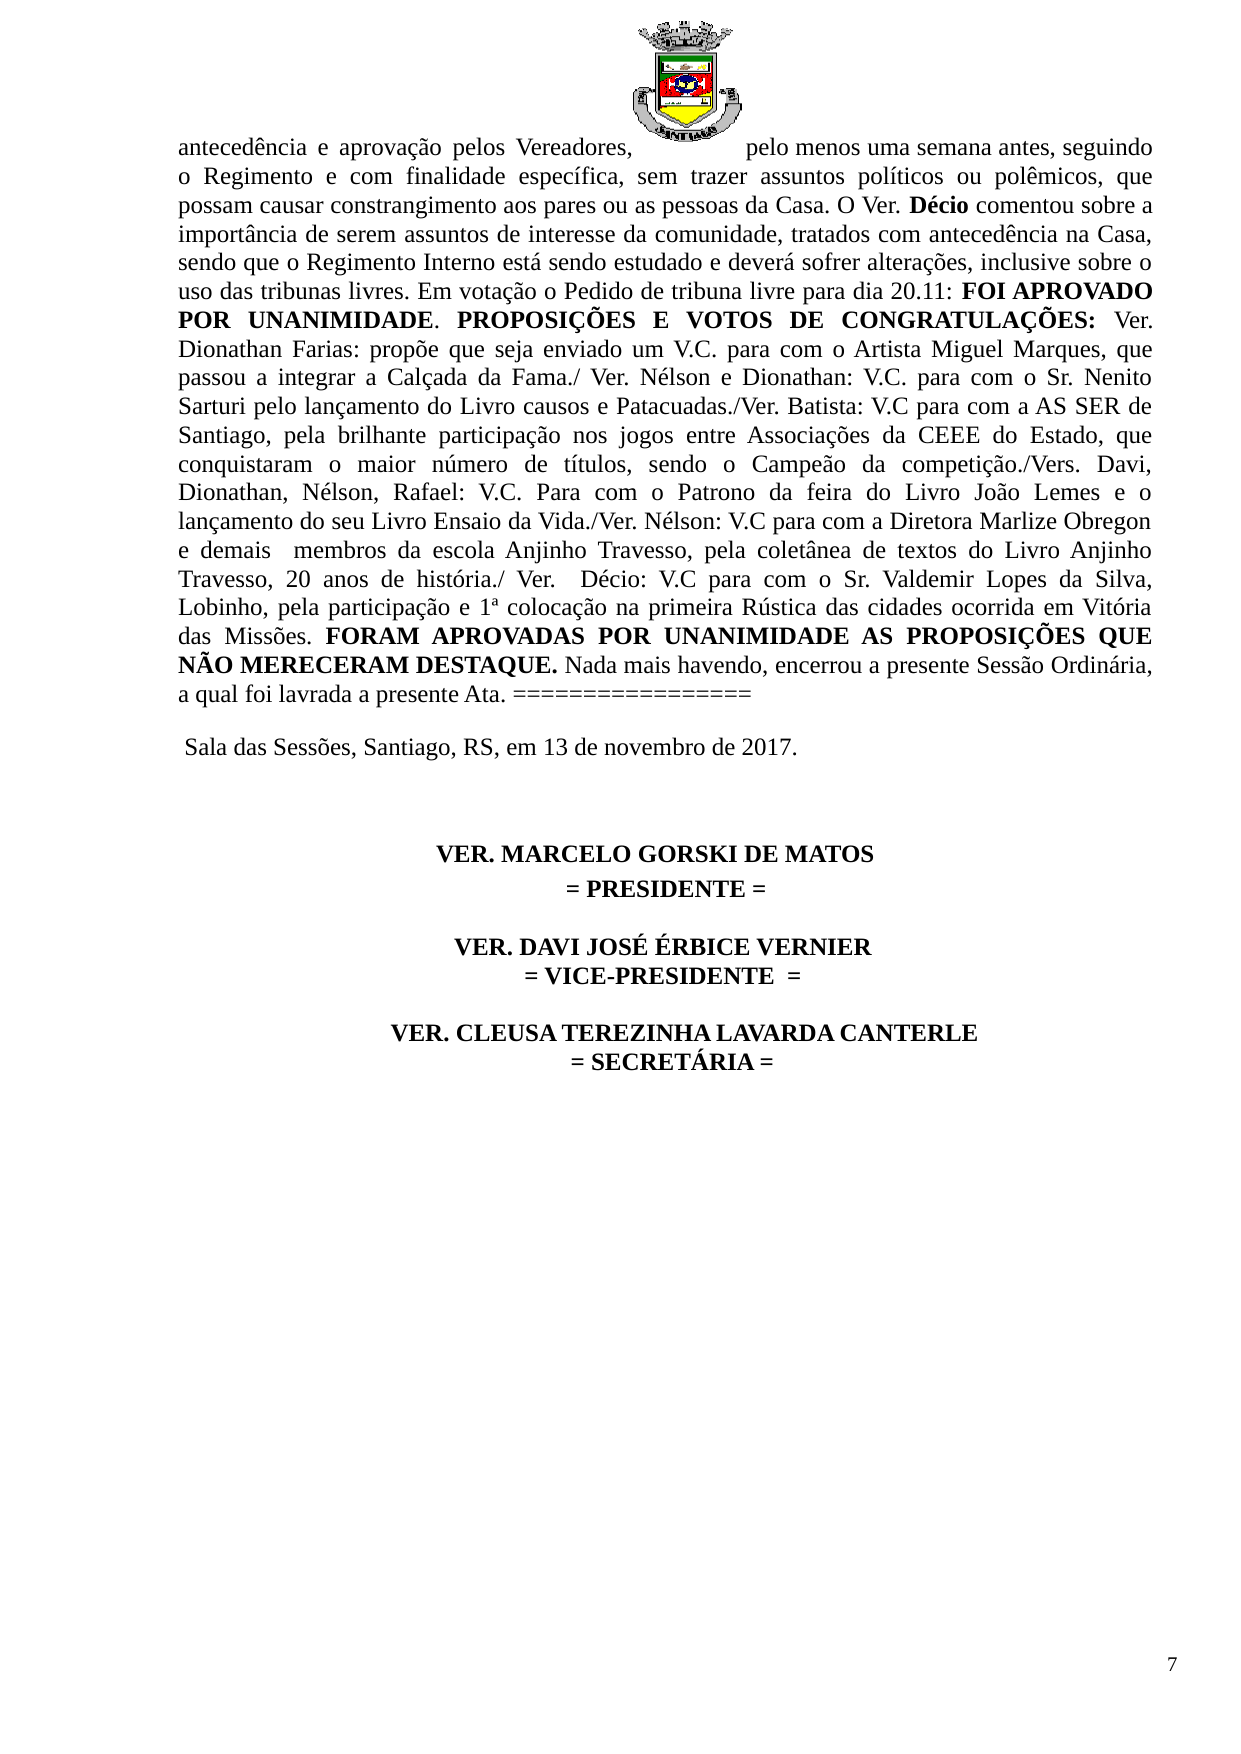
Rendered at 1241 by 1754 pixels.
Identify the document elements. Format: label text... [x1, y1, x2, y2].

list Sala das Sessões, Santiago, RS, em 13 de novembro de 2017. [136, 732, 1153, 761]
text = VICE-PRESIDENTE = [179, 961, 1153, 989]
list antecedência e aprovação pelos Vereadores, pelo menos uma semana antes, seguindo o Regimento e com finalidade específica, sem trazer assuntos políticos ou polêmicos, que possam causar constrangimento aos pares ou as pessoas da Casa. O Ver. Décio comentou sobre a importância de serem assuntos de interesse da comunidade, tratados com antecedência na Casa, sendo que o Regimento Interno está sendo estudado e deverá sofrer alterações, inclusive sobre o uso das tribunas livres. Em votação o Pedido de tribuna livre para dia 20.11: FOI APROVADO POR UNANIMIDADE. PROPOSIÇÕES E VOTOS DE CONGRATULAÇÕES: Ver. Dionathan Farias: propõe que seja enviado um V.C. para com o Artista Miguel Marques, que passou a integrar a Calçada da Fama./ Ver. Nélson e Dionathan: V.C. para com o Sr. Nenito Sarturi pelo lançamento do Livro causos e Patacuadas./Ver. Batista: V.C para com a AS SER de Santiago, pela brilhante participação nos jogos entre Associações da CEEE do Estado, que conquistaram o maior número de títulos, sendo o Campeão da competição./Vers. Davi, Dionathan, Nélson, Rafael: V.C. Para com o Patrono da feira do Livro João Lemes e o lançamento do seu Livro Ensaio da Vida./Ver. Nélson: V.C para com a Diretora Marlize Obregon e demais membros da escola Anjinho Travesso, pela coletânea de textos do Livro Anjinho Travesso, 20 anos de história./ Ver. Décio: V.C para com o Sr. Valdemir Lopes da Silva, Lobinho, pela participação e 1ª colocação na primeira Rústica das cidades ocorrida em Vitória das Missões. FORAM APROVADAS POR UNANIMIDADE AS PROPOSIÇÕES QUE NÃO MERECERAM DESTAQUE. Nada mais havendo, encerrou a presente Sessão Ordinária, a qual foi lavrada a presente Ata. ================= [136, 132, 1153, 707]
text VER. CLEUSA TEREZINHA LAVARDA CANTERLE [179, 1018, 1153, 1047]
text VER. DAVI JOSÉ ÉRBICE VERNIER [179, 932, 1153, 961]
text = SECRETÁRIA = [179, 1047, 1153, 1076]
text VER. MARCELO GORSKI DE MATOS [136, 839, 1153, 868]
text = PRESIDENTE = [179, 874, 1153, 903]
